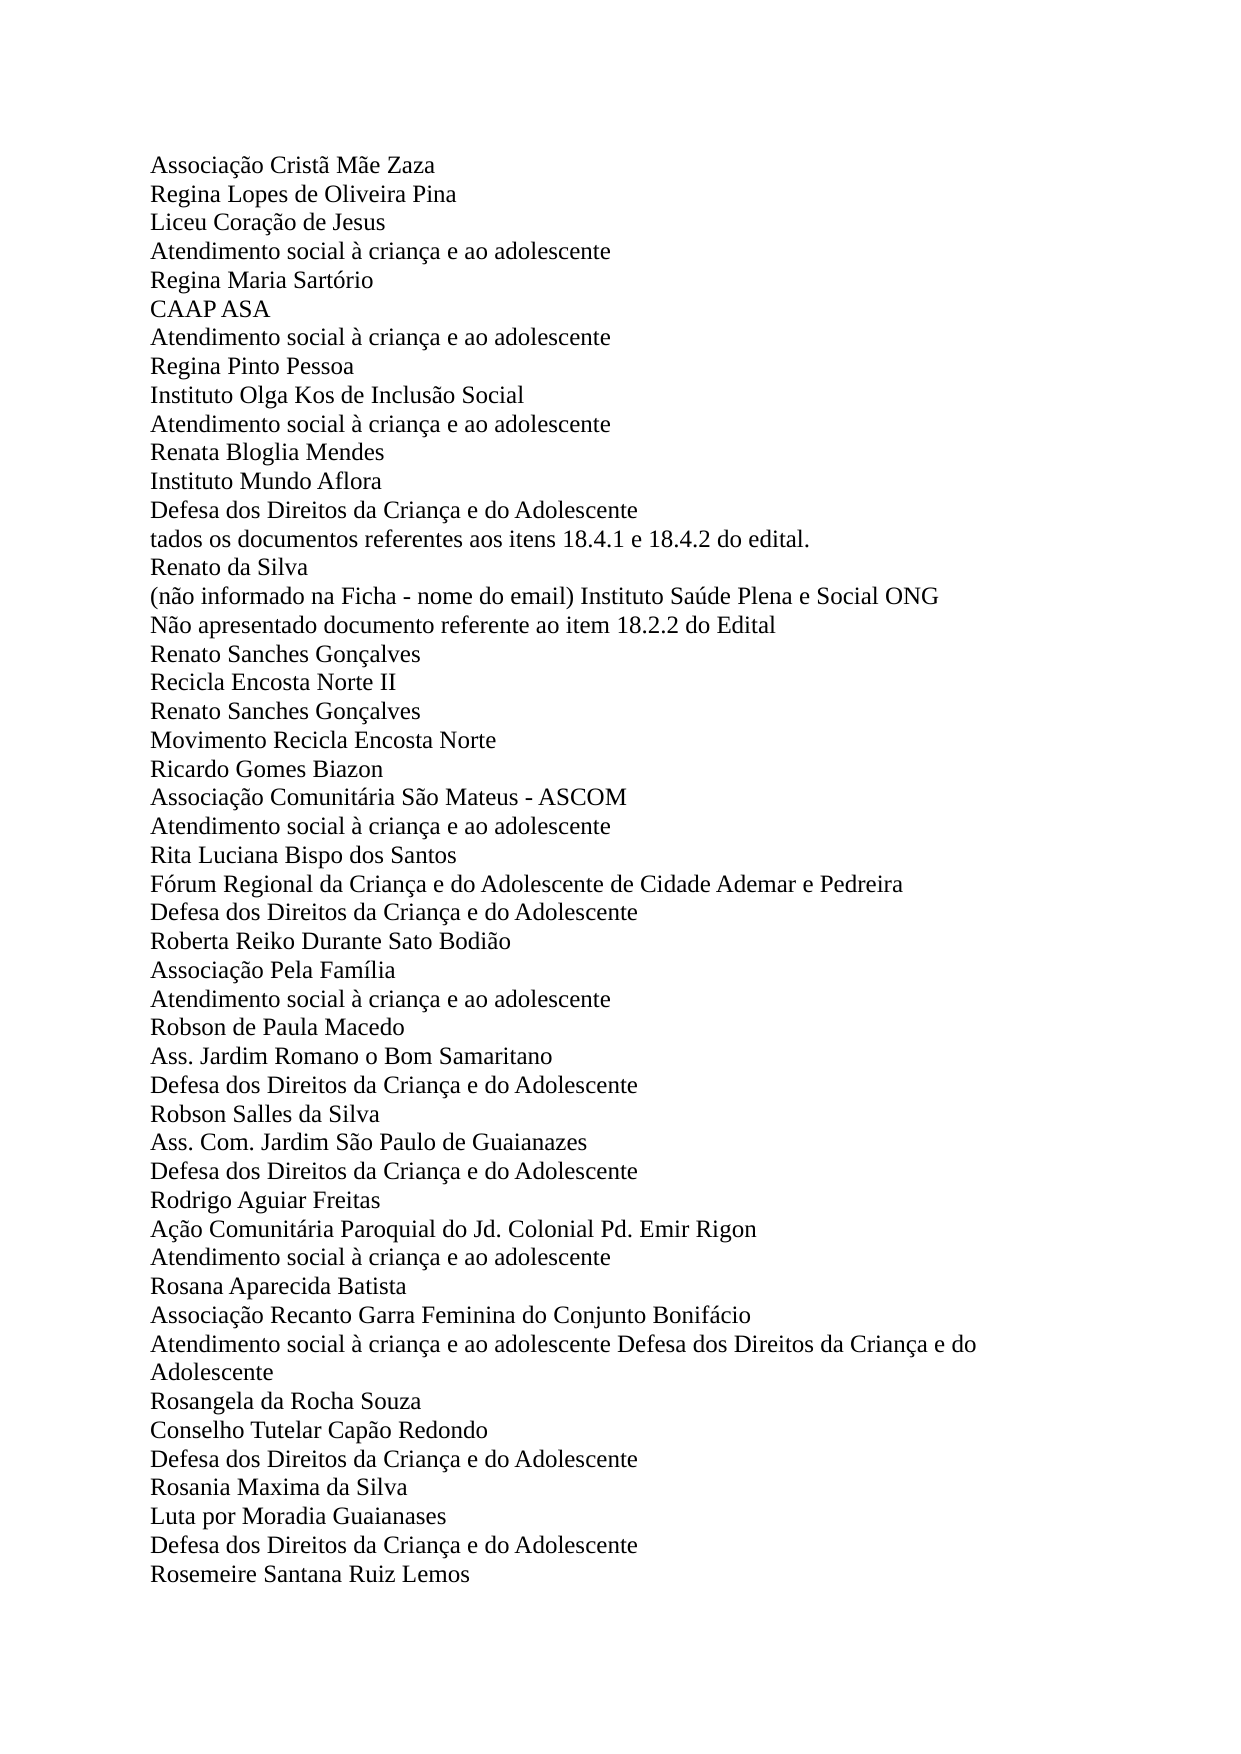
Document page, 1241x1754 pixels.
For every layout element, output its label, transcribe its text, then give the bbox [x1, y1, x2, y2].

text Luta por Moradia Guaianases [150, 1501, 1090, 1530]
text tados os documentos referentes aos itens 18.4.1 e 18.4.2 do edital. [150, 524, 1090, 552]
text Atendimento social à criança e ao adolescente Defesa dos Direitos da Criança e do Adolescente [150, 1329, 1090, 1386]
text Atendimento social à criança e ao adolescente [150, 984, 1090, 1012]
text Liceu Coração de Jesus [150, 207, 1090, 236]
text Rosemeire Santana Ruiz Lemos [150, 1559, 1090, 1587]
text Ricardo Gomes Biazon [150, 754, 1090, 782]
text Movimento Recicla Encosta Norte [150, 725, 1090, 754]
text Atendimento social à criança e ao adolescente [150, 811, 1090, 840]
text Instituto Mundo Aflora [150, 466, 1090, 495]
text Associação Comunitária São Mateus - ASCOM [150, 782, 1090, 811]
text Recicla Encosta Norte II [150, 667, 1090, 696]
text Associação Recanto Garra Feminina do Conjunto Bonifácio [150, 1300, 1090, 1329]
text Rosana Aparecida Batista [150, 1271, 1090, 1300]
text Roberta Reiko Durante Sato Bodião [150, 926, 1090, 955]
text CAAP ASA [150, 294, 1090, 322]
text Não apresentado documento referente ao item 18.2.2 do Edital [150, 610, 1090, 639]
text Atendimento social à criança e ao adolescente [150, 236, 1090, 265]
text Rosania Maxima da Silva [150, 1472, 1090, 1501]
text Regina Maria Sartório [150, 265, 1090, 294]
text Associação Cristã Mãe Zaza [150, 150, 1090, 179]
text Defesa dos Direitos da Criança e do Adolescente [150, 1530, 1090, 1559]
text Ass. Jardim Romano o Bom Samaritano [150, 1041, 1090, 1070]
text Defesa dos Direitos da Criança e do Adolescente [150, 1070, 1090, 1099]
text Instituto Olga Kos de Inclusão Social [150, 380, 1090, 409]
text Regina Lopes de Oliveira Pina [150, 179, 1090, 207]
text Renato Sanches Gonçalves [150, 696, 1090, 725]
text Robson de Paula Macedo [150, 1012, 1090, 1041]
text Robson Salles da Silva [150, 1099, 1090, 1127]
text Ass. Com. Jardim São Paulo de Guaianazes [150, 1127, 1090, 1156]
text Renato Sanches Gonçalves [150, 639, 1090, 667]
text Conselho Tutelar Capão Redondo [150, 1415, 1090, 1444]
text Atendimento social à criança e ao adolescente [150, 1242, 1090, 1271]
text Atendimento social à criança e ao adolescente [150, 409, 1090, 437]
text Rodrigo Aguiar Freitas [150, 1185, 1090, 1214]
text Defesa dos Direitos da Criança e do Adolescente [150, 1156, 1090, 1185]
text Rita Luciana Bispo dos Santos [150, 840, 1090, 869]
text Fórum Regional da Criança e do Adolescente de Cidade Ademar e Pedreira [150, 869, 1090, 897]
text Defesa dos Direitos da Criança e do Adolescente [150, 897, 1090, 926]
text Defesa dos Direitos da Criança e do Adolescente [150, 1444, 1090, 1472]
text Ação Comunitária Paroquial do Jd. Colonial Pd. Emir Rigon [150, 1214, 1090, 1242]
text Associação Pela Família [150, 955, 1090, 984]
text Atendimento social à criança e ao adolescente [150, 322, 1090, 351]
text (não informado na Ficha - nome do email) Instituto Saúde Plena e Social ONG [150, 581, 1090, 610]
text Renata Bloglia Mendes [150, 437, 1090, 466]
text Renato da Silva [150, 552, 1090, 581]
text Regina Pinto Pessoa [150, 351, 1090, 380]
text Defesa dos Direitos da Criança e do Adolescente [150, 495, 1090, 524]
text Rosangela da Rocha Souza [150, 1386, 1090, 1415]
